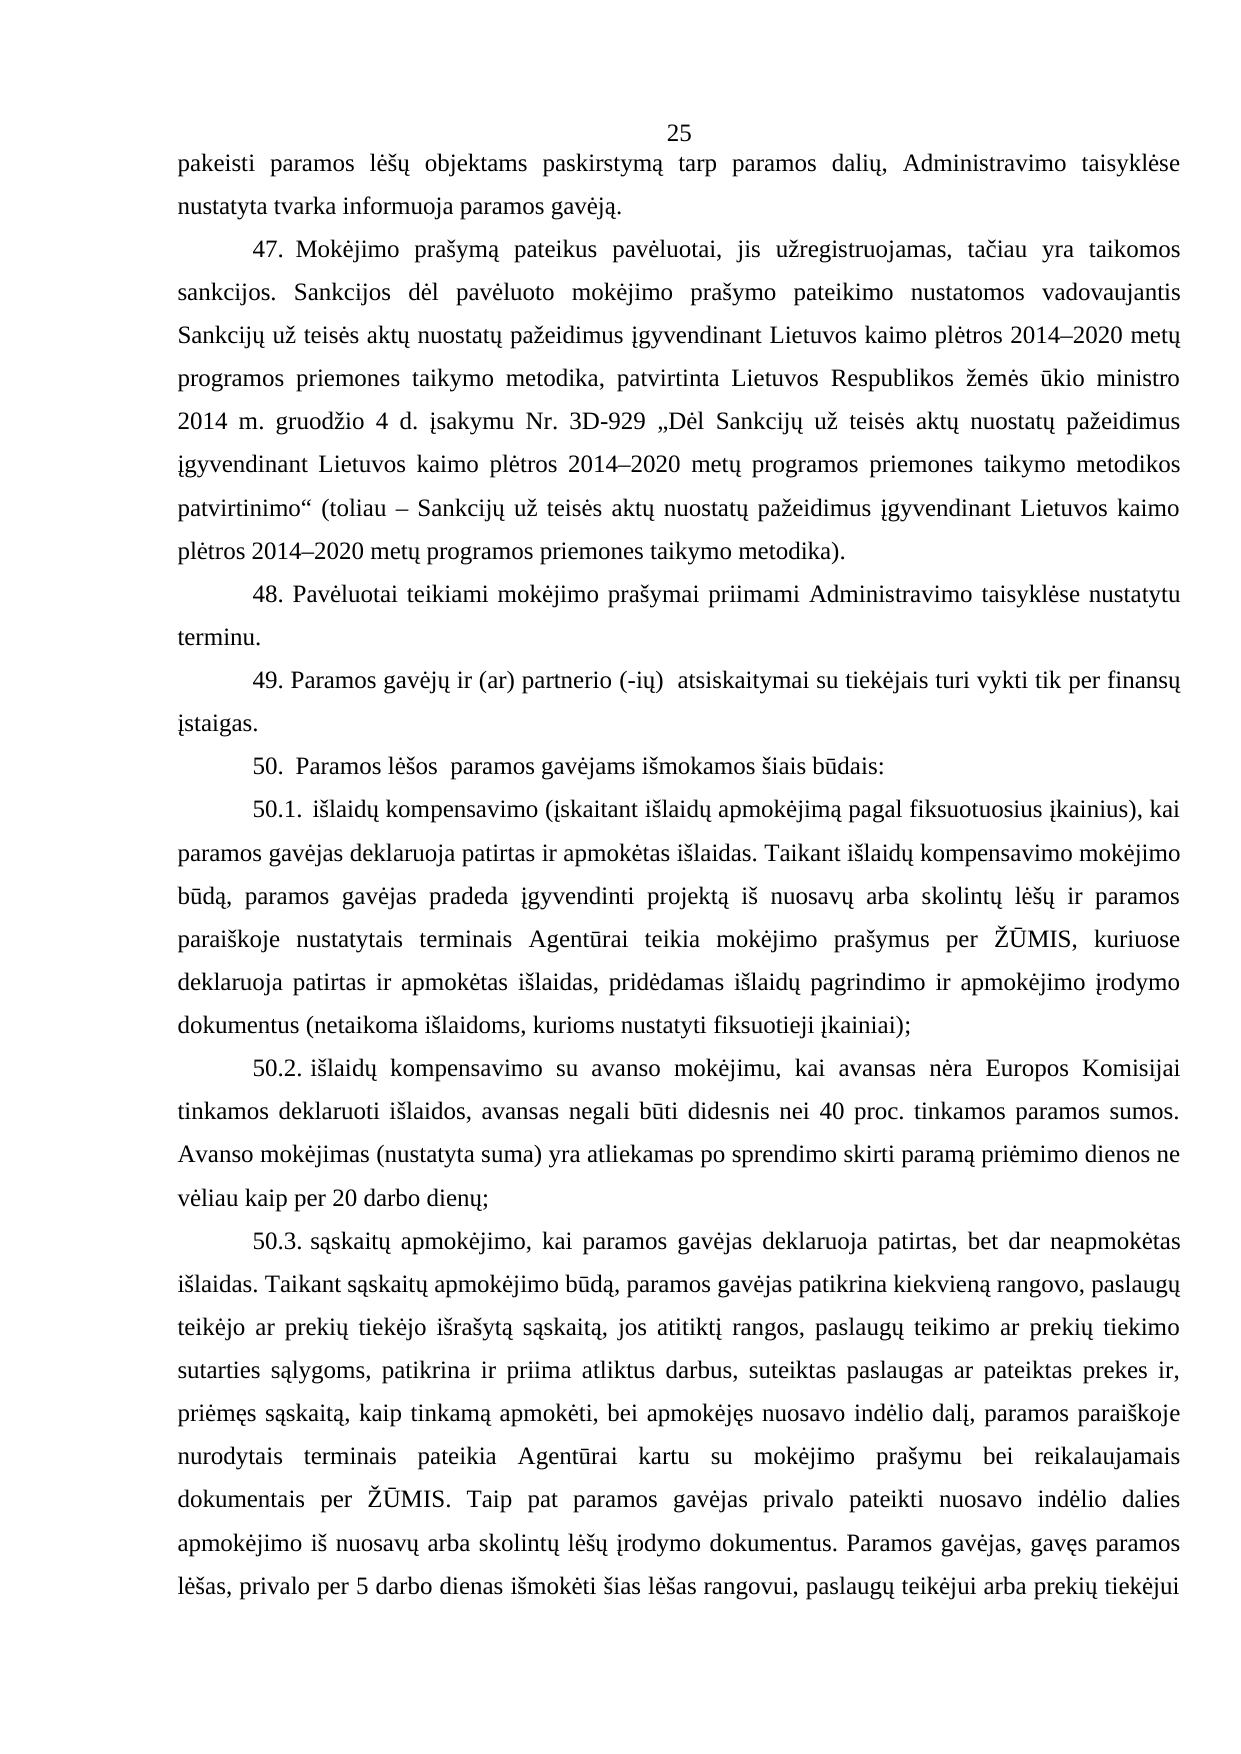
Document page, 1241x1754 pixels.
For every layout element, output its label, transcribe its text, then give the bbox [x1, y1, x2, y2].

text pakeisti paramos lėšų objektams paskirstymą tarp paramos dalių, Administravimo taisyklėse nustatyta tvarka informuoja paramos gavėją. [177, 148, 1181, 219]
text 49. Paramos gavėjų ir (ar) partnerio (-ių) atsiskaitymai su tiekėjais turi vykti tik per finansų įstaigas. [177, 665, 1181, 737]
text 50.3. sąskaitų apmokėjimo, kai paramos gavėjas deklaruoja patirtas, bet dar neapmokėtas išlaidas. Taikant sąskaitų apmokėjimo būdą, paramos gavėjas patikrina kiekvieną rangovo, paslaugų teikėjo ar prekių tiekėjo išrašytą sąskaitą, jos atitiktį rangos, paslaugų teikimo ar prekių tiekimo sutarties sąlygoms, patikrina ir priima atliktus darbus, suteiktas paslaugas ar pateiktas prekes ir, priėmęs sąskaitą, kaip tinkamą apmokėti, bei apmokėjęs nuosavo indėlio dalį, paramos paraiškoje nurodytais terminais pateikia Agentūrai kartu su mokėjimo prašymu bei reikalaujamais dokumentais per ŽŪMIS. Taip pat paramos gavėjas privalo pateikti nuosavo indėlio dalies apmokėjimo iš nuosavų arba skolintų lėšų įrodymo dokumentus. Paramos gavėjas, gavęs paramos lėšas, privalo per 5 darbo dienas išmokėti šias lėšas rangovui, paslaugų teikėjui arba prekių tiekėjui [177, 1226, 1181, 1599]
text 50. Paramos lėšos paramos gavėjams išmokamos šiais būdais: [177, 751, 1181, 780]
text 50.2. išlaidų kompensavimo su avanso mokėjimu, kai avansas nėra Europos Komisijai tinkamos deklaruoti išlaidos, avansas negali būti didesnis nei 40 proc. tinkamos paramos sumos. Avanso mokėjimas (nustatyta suma) yra atliekamas po sprendimo skirti paramą priėmimo dienos ne vėliau kaip per 20 darbo dienų; [177, 1053, 1181, 1211]
text 50.1. išlaidų kompensavimo (įskaitant išlaidų apmokėjimą pagal fiksuotuosius įkainius), kai paramos gavėjas deklaruoja patirtas ir apmokėtas išlaidas. Taikant išlaidų kompensavimo mokėjimo būdą, paramos gavėjas pradeda įgyvendinti projektą iš nuosavų arba skolintų lėšų ir paramos paraiškoje nustatytais terminais Agentūrai teikia mokėjimo prašymus per ŽŪMIS, kuriuose deklaruoja patirtas ir apmokėtas išlaidas, pridėdamas išlaidų pagrindimo ir apmokėjimo įrodymo dokumentus (netaikoma išlaidoms, kurioms nustatyti fiksuotieji įkainiai); [177, 794, 1181, 1039]
text 48. Pavėluotai teikiami mokėjimo prašymai priimami Administravimo taisyklėse nustatytu terminu. [177, 579, 1181, 651]
text 47. Mokėjimo prašymą pateikus pavėluotai, jis užregistruojamas, tačiau yra taikomos sankcijos. Sankcijos dėl pavėluoto mokėjimo prašymo pateikimo nustatomos vadovaujantis Sankcijų už teisės aktų nuostatų pažeidimus įgyvendinant Lietuvos kaimo plėtros 2014–2020 metų programos priemones taikymo metodika, patvirtinta Lietuvos Respublikos žemės ūkio ministro 2014 m. gruodžio 4 d. įsakymu Nr. 3D-929 „Dėl Sankcijų už teisės aktų nuostatų pažeidimus įgyvendinant Lietuvos kaimo plėtros 2014–2020 metų programos priemones taikymo metodikos patvirtinimo“ (toliau – Sankcijų už teisės aktų nuostatų pažeidimus įgyvendinant Lietuvos kaimo plėtros 2014–2020 metų programos priemones taikymo metodika). [177, 234, 1181, 564]
